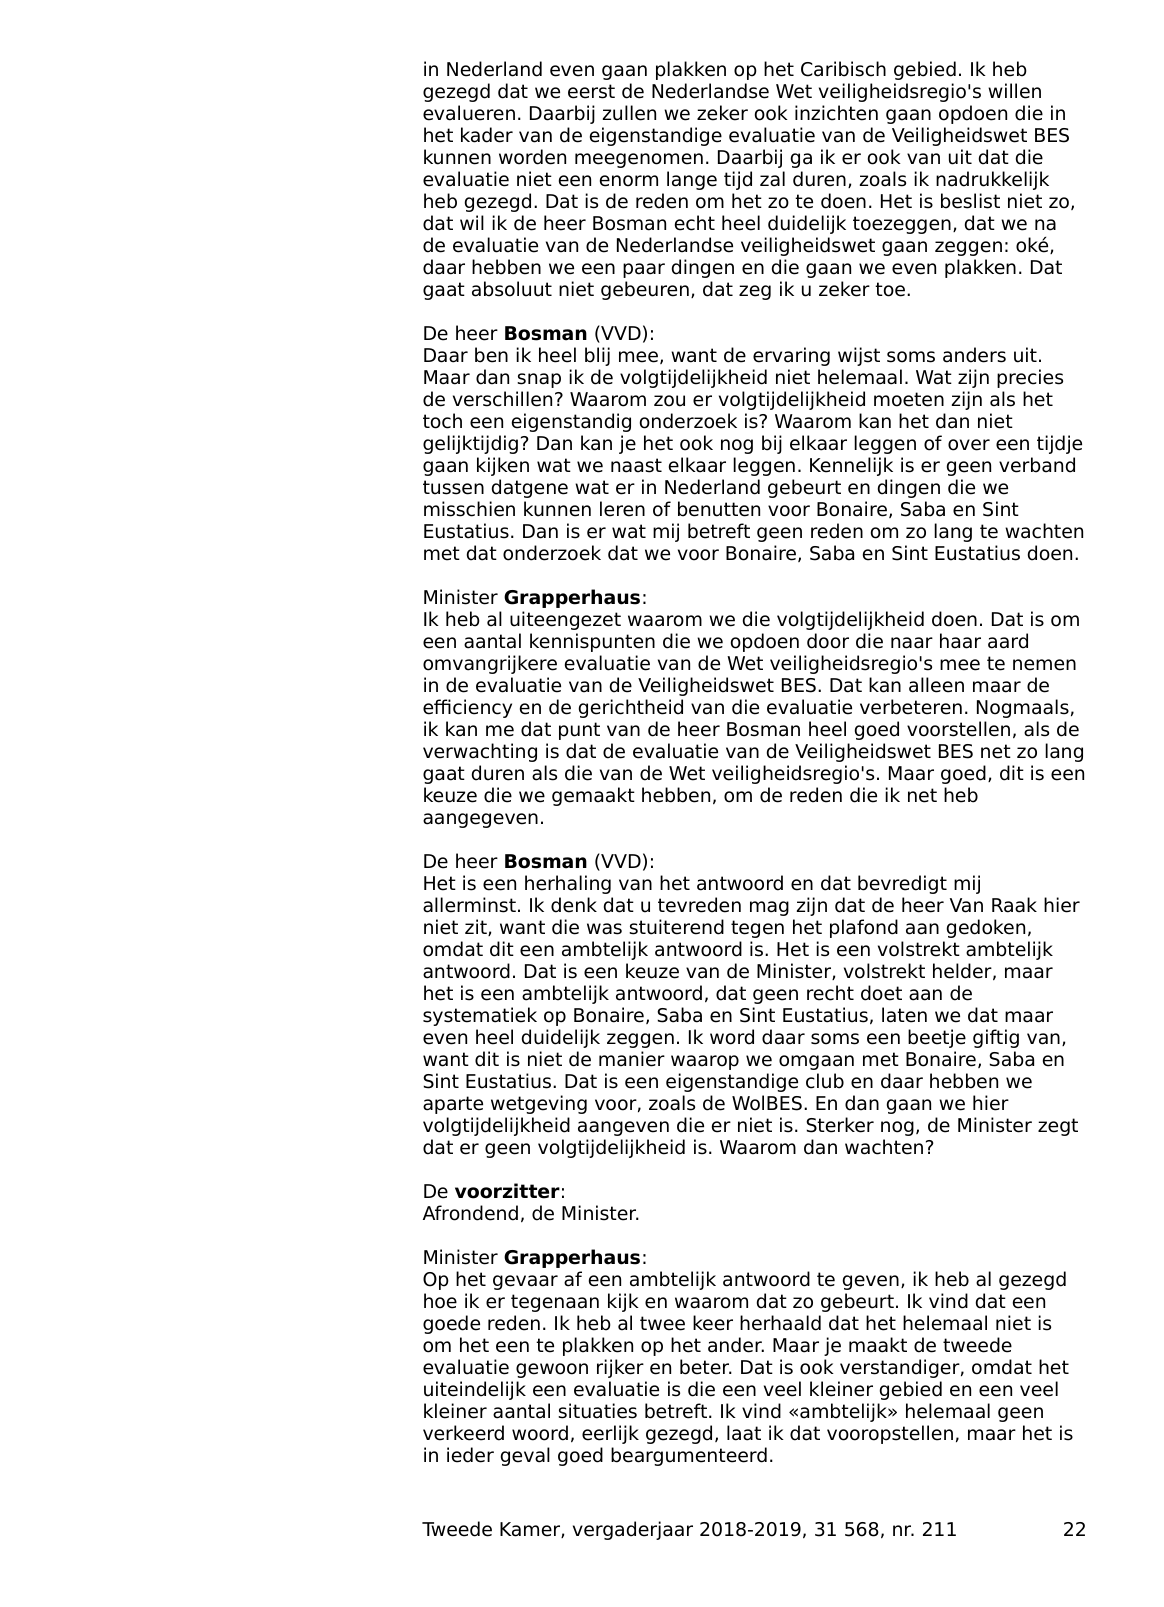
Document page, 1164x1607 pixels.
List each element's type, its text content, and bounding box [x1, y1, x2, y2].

text Het is een herhaling van het antwoord en dat bevredigt mij allerminst. Ik denk dat u tevreden mag zijn dat de heer Van Raak hier niet zit, want die was stuiterend tegen het plafond aan gedoken, omdat dit een ambtelijk antwoord is. Het is een volstrekt ambtelijk antwoord. Dat is een keuze van de Minister, volstrekt helder, maar het is een ambtelijk antwoord, dat geen recht doet aan de systematiek op Bonaire, Saba en Sint Eustatius, laten we dat maar even heel duidelijk zeggen. Ik word daar soms een beetje giftig van, want dit is niet de manier waarop we omgaan met Bonaire, Saba en Sint Eustatius. Dat is een eigenstandige club en daar hebben we aparte wetgeving voor, zoals de WolBES. En dan gaan we hier volgtijdelijkheid aangeven die er niet is. Sterker nog, de Minister zegt dat er geen volgtijdelijkheid is. Waarom dan wachten? [422, 873, 1087, 1159]
text Minister Grapperhaus: [422, 587, 1087, 609]
text in Nederland even gaan plakken op het Caribisch gebied. Ik heb gezegd dat we eerst de Nederlandse Wet veiligheidsregio's willen evalueren. Daarbij zullen we zeker ook inzichten gaan opdoen die in het kader van de eigenstandige evaluatie van de Veiligheidswet BES kunnen worden meegenomen. Daarbij ga ik er ook van uit dat die evaluatie niet een enorm lange tijd zal duren, zoals ik nadrukkelijk heb gezegd. Dat is de reden om het zo te doen. Het is beslist niet zo, dat wil ik de heer Bosman echt heel duidelijk toezeggen, dat we na de evaluatie van de Nederlandse veiligheidswet gaan zeggen: oké, daar hebben we een paar dingen en die gaan we even plakken. Dat gaat absoluut niet gebeuren, dat zeg ik u zeker toe. [422, 59, 1087, 301]
text De heer Bosman (VVD): [422, 323, 1087, 345]
text Afrondend, de Minister. [422, 1203, 1087, 1225]
text De voorzitter: [422, 1181, 1087, 1203]
text De heer Bosman (VVD): [422, 851, 1087, 873]
text Minister Grapperhaus: [422, 1247, 1087, 1269]
text Op het gevaar af een ambtelijk antwoord te geven, ik heb al gezegd hoe ik er tegenaan kijk en waarom dat zo gebeurt. Ik vind dat een goede reden. Ik heb al twee keer herhaald dat het helemaal niet is om het een te plakken op het ander. Maar je maakt de tweede evaluatie gewoon rijker en beter. Dat is ook verstandiger, omdat het uiteindelijk een evaluatie is die een veel kleiner gebied en een veel kleiner aantal situaties betreft. Ik vind «ambtelijk» helemaal geen verkeerd woord, eerlijk gezegd, laat ik dat vooropstellen, maar het is in ieder geval goed beargumenteerd. [422, 1269, 1087, 1467]
text Ik heb al uiteengezet waarom we die volgtijdelijkheid doen. Dat is om een aantal kennispunten die we opdoen door die naar haar aard omvangrijkere evaluatie van de Wet veiligheidsregio's mee te nemen in de evaluatie van de Veiligheidswet BES. Dat kan alleen maar de efficiency en de gerichtheid van die evaluatie verbeteren. Nogmaals, ik kan me dat punt van de heer Bosman heel goed voorstellen, als de verwachting is dat de evaluatie van de Veiligheidswet BES net zo lang gaat duren als die van de Wet veiligheidsregio's. Maar goed, dit is een keuze die we gemaakt hebben, om de reden die ik net heb aangegeven. [422, 609, 1087, 829]
text Daar ben ik heel blij mee, want de ervaring wijst soms anders uit. Maar dan snap ik de volgtijdelijkheid niet helemaal. Wat zijn precies de verschillen? Waarom zou er volgtijdelijkheid moeten zijn als het toch een eigenstandig onderzoek is? Waarom kan het dan niet gelijktijdig? Dan kan je het ook nog bij elkaar leggen of over een tijdje gaan kijken wat we naast elkaar leggen. Kennelijk is er geen verband tussen datgene wat er in Nederland gebeurt en dingen die we misschien kunnen leren of benutten voor Bonaire, Saba en Sint Eustatius. Dan is er wat mij betreft geen reden om zo lang te wachten met dat onderzoek dat we voor Bonaire, Saba en Sint Eustatius doen. [422, 345, 1087, 565]
